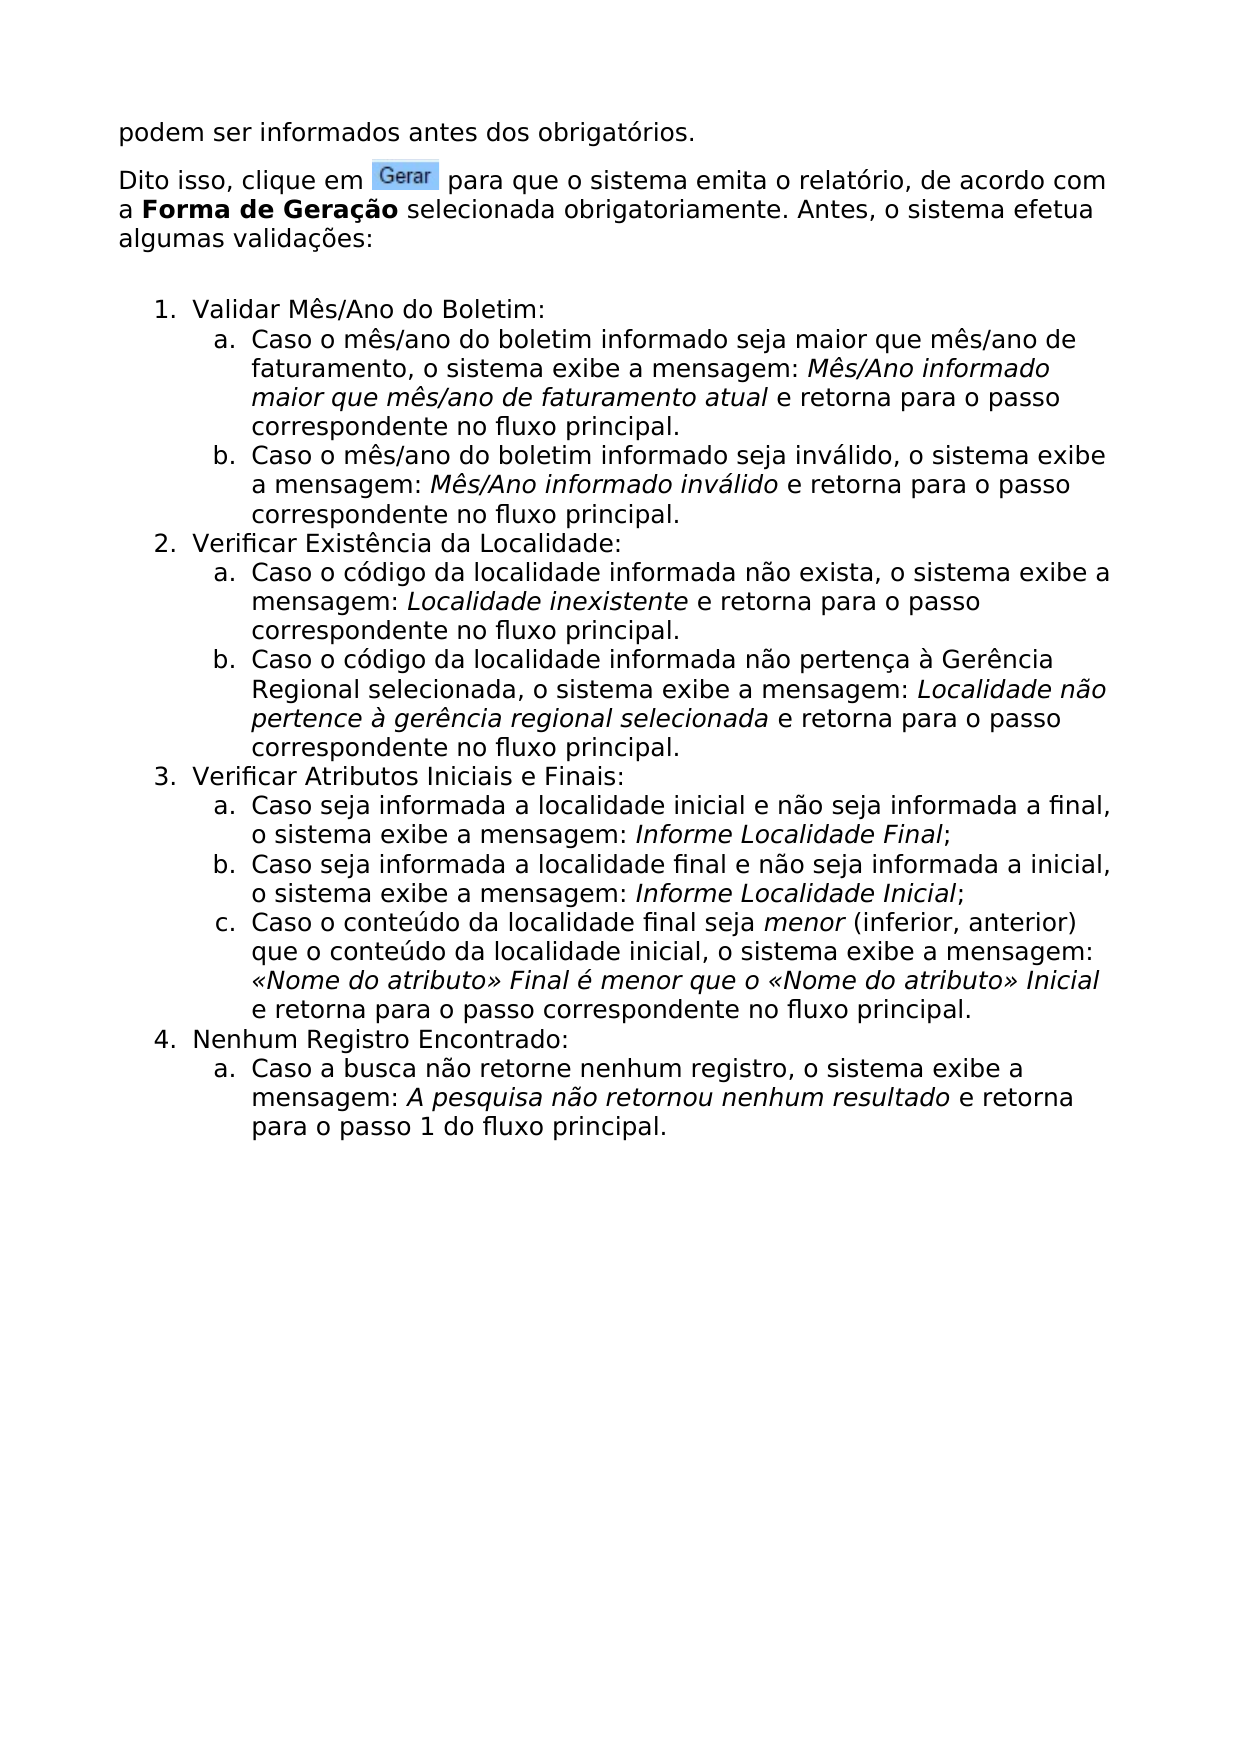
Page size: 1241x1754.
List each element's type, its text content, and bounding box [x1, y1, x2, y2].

list Caso o mês/ano do boletim informado seja maior que mês/ano de faturamento, o sistema exibe a mensagem: Mês/Ano informado maior que mês/ano de faturamento atual e retorna para o passo correspondente no fluxo principal. [236, 325, 1122, 442]
list Verificar Atributos Iniciais e Finais: [177, 762, 1122, 792]
list Caso seja informada a localidade inicial e não seja informada a final, o sistema exibe a mensagem: Informe Localidade Final; [236, 792, 1122, 850]
list Caso o código da localidade informada não exista, o sistema exibe a mensagem: Localidade inexistente e retorna para o passo correspondente no fluxo principal. [236, 558, 1122, 646]
list Verificar Existência da Localidade: [177, 529, 1122, 558]
list Caso seja informada a localidade final e não seja informada a inicial, o sistema exibe a mensagem: Informe Localidade Inicial; [236, 850, 1122, 908]
text podem ser informados antes dos obrigatórios. [118, 118, 1122, 147]
list Caso o código da localidade informada não pertença à Gerência Regional selecionada, o sistema exibe a mensagem: Localidade não pertence à gerência regional selecionada e retorna para o passo correspondente no fluxo principal. [236, 646, 1122, 762]
list Caso a busca não retorne nenhum registro, o sistema exibe a mensagem: A pesquisa não retornou nenhum resultado e retorna para o passo 1 do fluxo principal. [236, 1054, 1122, 1142]
text Dito isso, clique em para que o sistema emita o relatório, de acordo com a Forma de Geração selecionada obrigatoriamente. Antes, o sistema efetua algumas validações: [118, 160, 1122, 254]
list Caso o conteúdo da localidade final seja menor (inferior, anterior) que o conteúdo da localidade inicial, o sistema exibe a mensagem: «Nome do atributo» Final é menor que o «Nome do atributo» Inicial e retorna para o passo correspondente no fluxo principal. [236, 908, 1122, 1025]
list Validar Mês/Ano do Boletim: [177, 296, 1122, 325]
list Caso o mês/ano do boletim informado seja inválido, o sistema exibe a mensagem: Mês/Ano informado inválido e retorna para o passo correspondente no fluxo principal. [236, 442, 1122, 529]
list Nenhum Registro Encontrado: [177, 1025, 1122, 1054]
picture [372, 159, 440, 190]
